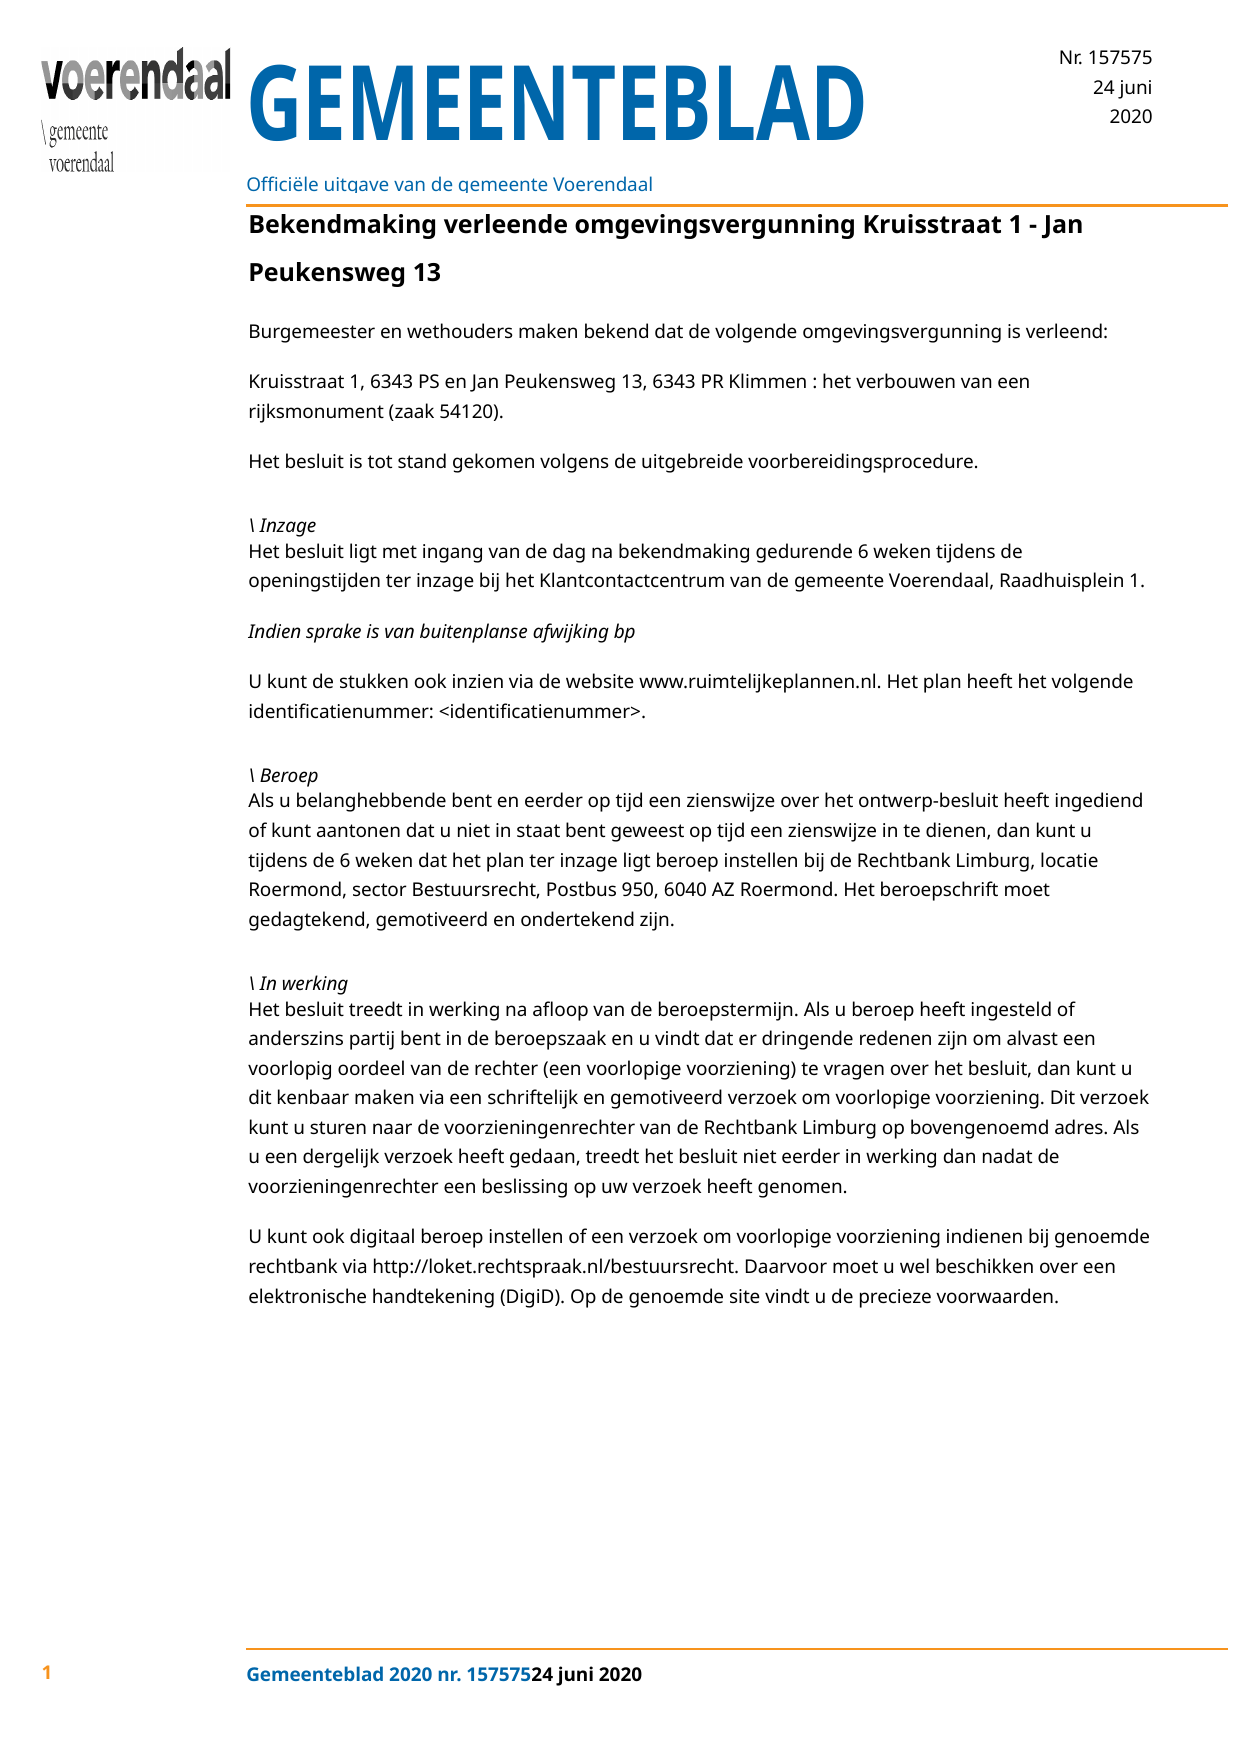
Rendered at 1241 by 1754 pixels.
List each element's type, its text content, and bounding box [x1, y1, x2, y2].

picture [41, 47, 231, 172]
text Het besluit is tot stand gekomen volgens de uitgebreide voorbereidingsprocedure. [248, 448, 1152, 474]
text U kunt de stukken ook inzien via de website www.ruimtelijkeplannen.nl. Het plan heeft het volgende identificatienummer: <identificatienummer>. [248, 668, 1152, 724]
text Het besluit ligt met ingang van de dag na bekendmaking gedurende 6 weken tijdens de openingstijden ter inzage bij het Klantcontactcentrum van de gemeente Voerendaal, Raadhuisplein 1. [248, 538, 1152, 593]
text \ Beroep [248, 762, 1152, 788]
text U kunt ook digitaal beroep instellen of een verzoek om voorlopige voorziening indienen bij genoemde rechtbank via http://loket.rechtspraak.nl/bestuursrecht. Daarvoor moet u wel beschikken over een elektronische handtekening (DigiD). Op de genoemde site vindt u de precieze voorwaarden. [248, 1224, 1152, 1308]
text \ Inzage [248, 512, 1152, 538]
text \ In werking [248, 970, 1152, 996]
text Indien sprake is van buitenplanse afwijking bp [248, 618, 1152, 644]
text Kruisstraat 1, 6343 PS en Jan Peukensweg 13, 6343 PR Klimmen : het verbouwen van een rijksmonument (zaak 54120). [248, 368, 1152, 424]
text Bekendmaking verleende omgevingsvergunning Kruisstraat 1 - Jan Peukensweg 13 [248, 207, 1152, 288]
text Burgemeester en wethouders maken bekend dat de volgende omgevingsvergunning is verleend: [248, 318, 1152, 344]
text Het besluit treedt in werking na afloop van de beroepstermijn. Als u beroep heeft ingesteld of anderszins partij bent in de beroepszaak en u vindt dat er dringende redenen zijn om alvast een voorlopig oordeel van de rechter (een voorlopige voorziening) te vragen over het besluit, dan kunt u dit kenbaar maken via een schriftelijk en gemotiveerd verzoek om voorlopige voorziening. Dit verzoek kunt u sturen naar de voorzieningenrechter van de Rechtbank Limburg op bovengenoemd adres. Als u een dergelijk verzoek heeft gedaan, treedt het besluit niet eerder in werking dan nadat de voorzieningenrechter een beslissing op uw verzoek heeft genomen. [248, 996, 1152, 1199]
text Als u belanghebbende bent en eerder op tijd een zienswijze over het ontwerp-besluit heeft ingediend of kunt aantonen dat u niet in staat bent geweest op tijd een zienswijze in te dienen, dan kunt u tijdens de 6 weken dat het plan ter inzage ligt beroep instellen bij de Rechtbank Limburg, locatie Roermond, sector Bestuursrecht, Postbus 950, 6040 AZ Roermond. Het beroepschrift moet gedagtekend, gemotiveerd en ondertekend zijn. [248, 788, 1152, 932]
